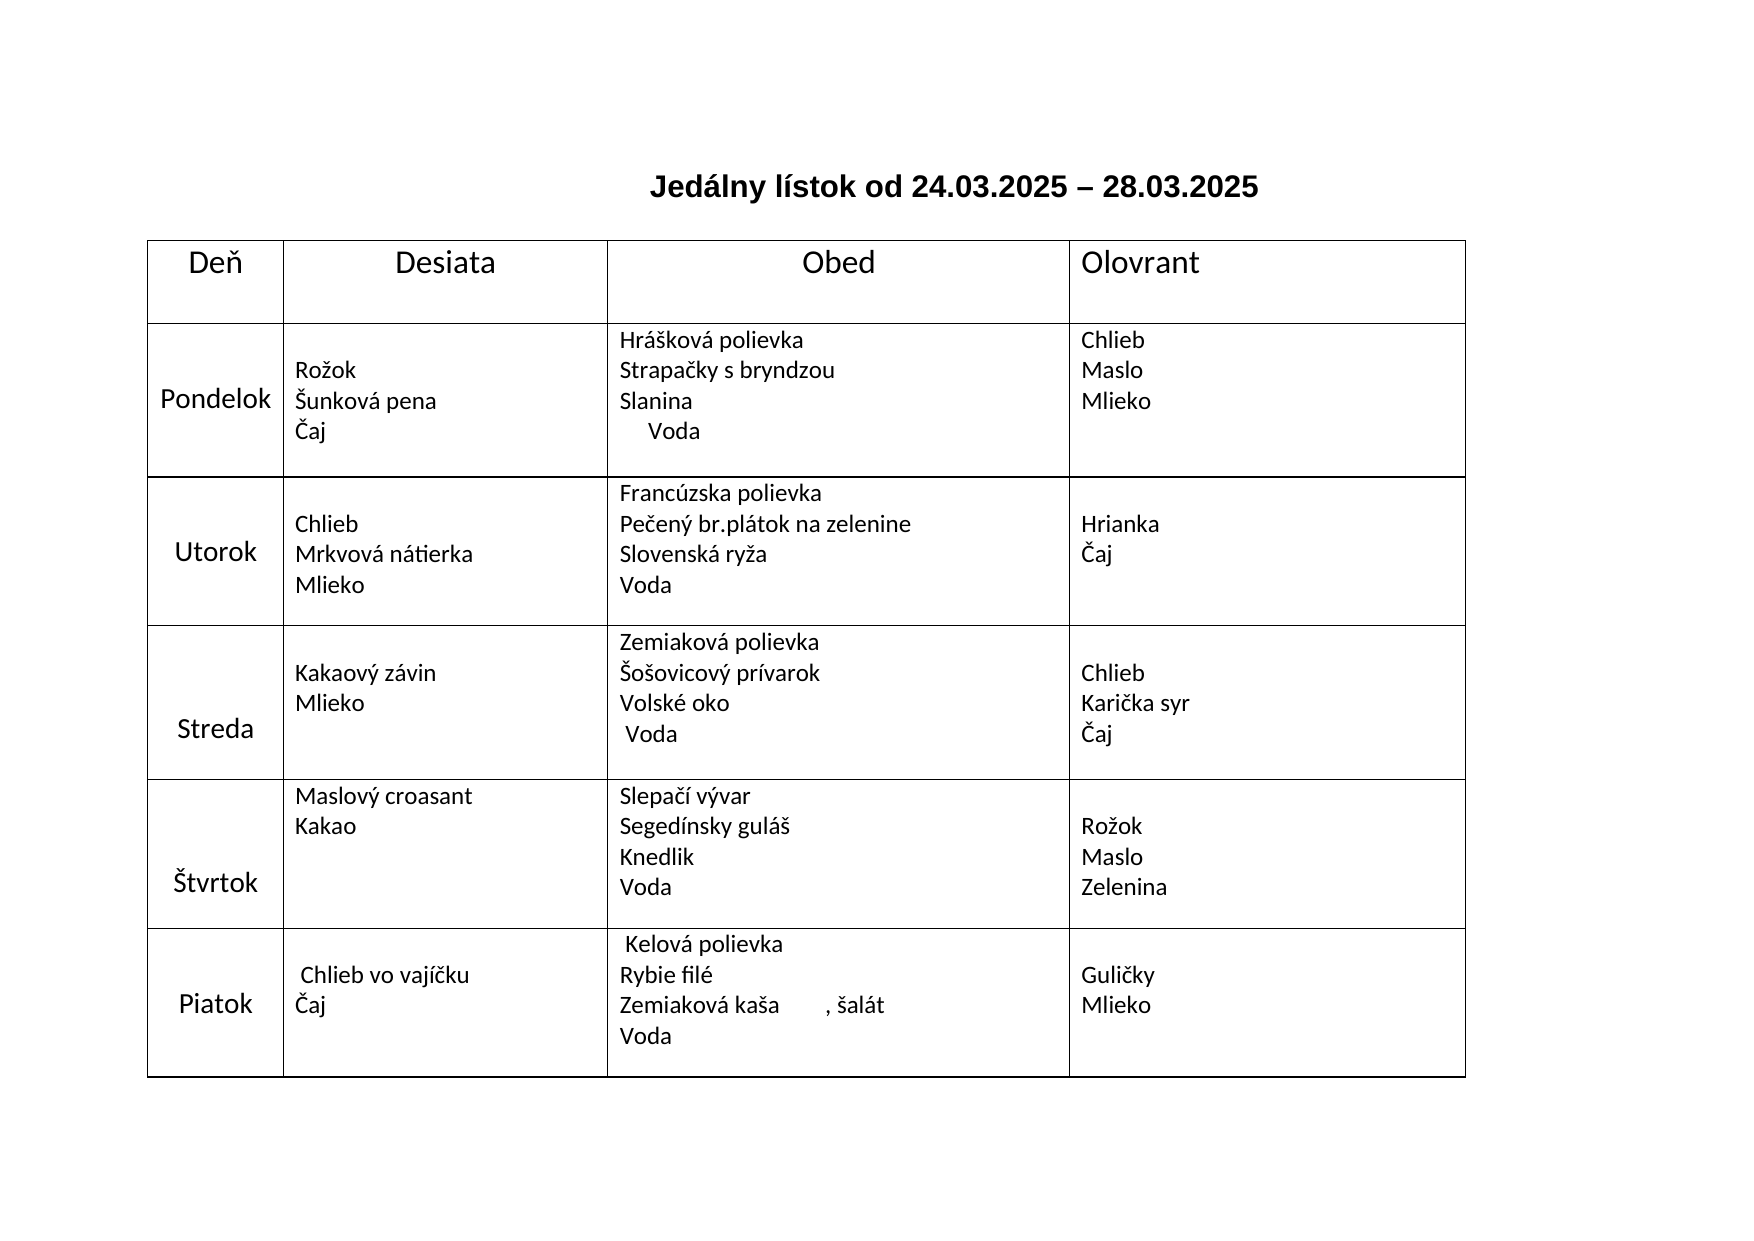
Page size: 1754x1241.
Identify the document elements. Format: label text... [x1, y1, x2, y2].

table_header Olovrant [1070, 241, 1465, 323]
table_cell Chlieb Maslo Mlieko [1070, 324, 1465, 476]
table_cell Maslový croasant Kakao [284, 780, 607, 928]
table_cell Zemiaková polievka Šošovicový prívarok Volské oko Voda [608, 626, 1069, 779]
table_cell Kelová polievka Rybie filé Zemiaková kaša , šalát Voda [608, 929, 1069, 1076]
table_cell Utorok [148, 478, 283, 625]
table_cell Francúzska polievka Pečený br.plátok na zelenine Slovenská ryža Voda [608, 478, 1069, 625]
table_cell Štvrtok [148, 780, 283, 928]
table_cell Kakaový závin Mlieko [284, 626, 607, 779]
table_cell Streda [148, 626, 283, 779]
table_cell Hrášková polievka Strapačky s bryndzou Slanina Voda [608, 324, 1069, 476]
table_cell Chlieb Mrkvová nátierka Mlieko [284, 478, 607, 625]
table_cell Rožok Maslo Zelenina [1070, 780, 1465, 928]
table_header Deň [148, 241, 283, 323]
table_cell Pondelok [148, 324, 283, 476]
table_header Obed [608, 241, 1069, 323]
table_cell Slepačí vývar Segedínsky guláš Knedlik Voda [608, 780, 1069, 928]
subtitle Jedálny lístok od 24.03.2025 – 28.03.2025 [148, 168, 1754, 240]
table_cell Hrianka Čaj [1070, 478, 1465, 625]
table_cell Chlieb vo vajíčku Čaj [284, 929, 607, 1076]
table_cell Rožok Šunková pena Čaj [284, 324, 607, 476]
table_cell Piatok [148, 929, 283, 1076]
table_cell Guličky Mlieko [1070, 929, 1465, 1076]
table_header Desiata [284, 241, 607, 323]
table_cell Chlieb Karička syr Čaj [1070, 626, 1465, 779]
